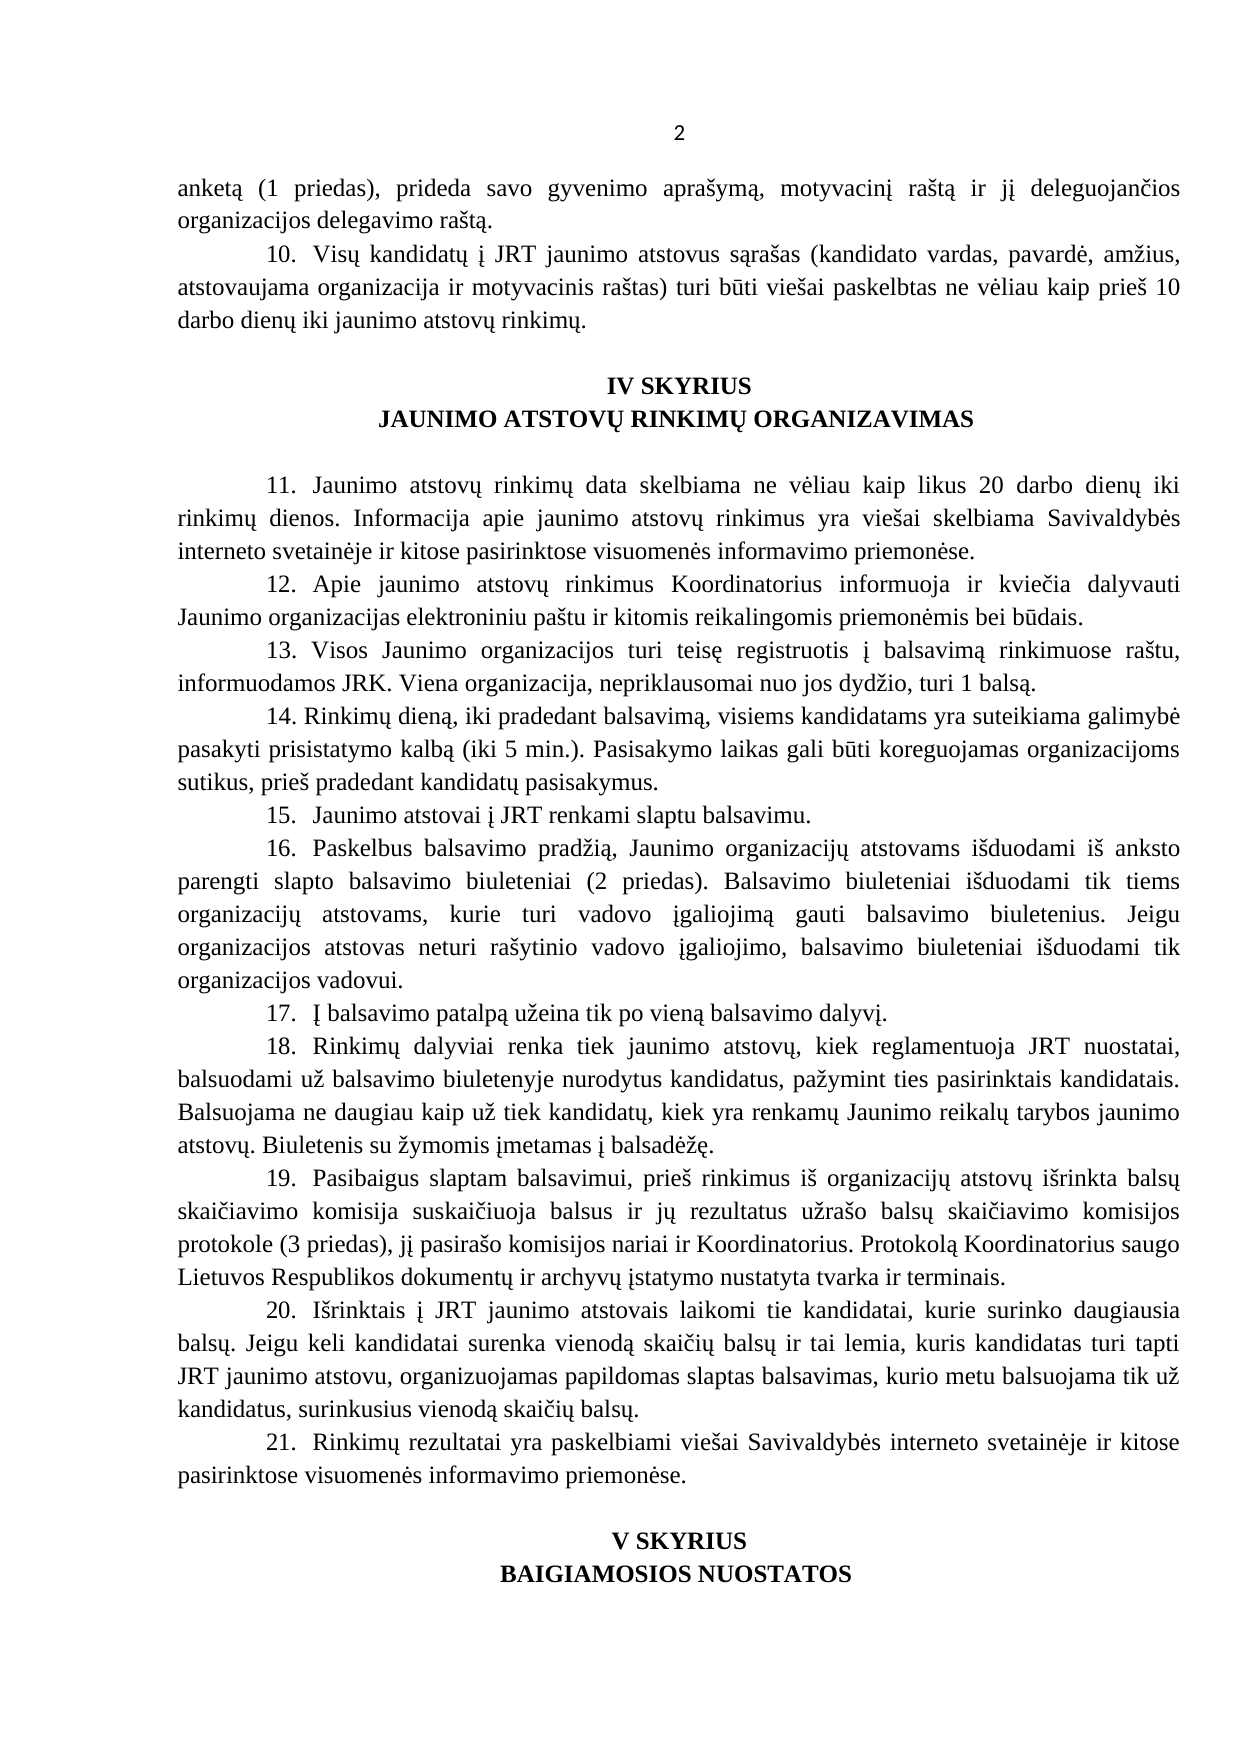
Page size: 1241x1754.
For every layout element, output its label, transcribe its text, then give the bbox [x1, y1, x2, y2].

text 18. Rinkimų dalyviai renka tiek jaunimo atstovų, kiek reglamentuoja JRT nuostatai, balsuodami už balsavimo biuletenyje nurodytus kandidatus, pažymint ties pasirinktais kandidatais. Balsuojama ne daugiau kaip už tiek kandidatų, kiek yra renkamų Jaunimo reikalų tarybos jaunimo atstovų. Biuletenis su žymomis įmetamas į balsadėžę. [177, 1031, 1181, 1159]
text 19. Pasibaigus slaptam balsavimui, prieš rinkimus iš organizacijų atstovų išrinkta balsų skaičiavimo komisija suskaičiuoja balsus ir jų rezultatus užrašo balsų skaičiavimo komisijos protokole (3 priedas), jį pasirašo komisijos nariai ir Koordinatorius. Protokolą Koordinatorius saugo Lietuvos Respublikos dokumentų ir archyvų įstatymo nustatyta tvarka ir terminais. [177, 1163, 1181, 1291]
text JAUNIMO ATSTOVŲ RINKIMŲ ORGANIZAVIMAS [177, 404, 1181, 432]
text 10. Visų kandidatų į JRT jaunimo atstovus sąrašas (kandidato vardas, pavardė, amžius, atstovaujama organizacija ir motyvacinis raštas) turi būti viešai paskelbtas ne vėliau kaip prieš 10 darbo dienų iki jaunimo atstovų rinkimų. [177, 239, 1181, 333]
text 20. Išrinktais į JRT jaunimo atstovais laikomi tie kandidatai, kurie surinko daugiausia balsų. Jeigu keli kandidatai surenka vienodą skaičių balsų ir tai lemia, kuris kandidatas turi tapti JRT jaunimo atstovu, organizuojamas papildomas slaptas balsavimas, kurio metu balsuojama tik už kandidatus, surinkusius vienodą skaičių balsų. [177, 1295, 1181, 1423]
text V SKYRIUS [177, 1526, 1181, 1555]
text anketą (1 priedas), prideda savo gyvenimo aprašymą, motyvacinį raštą ir jį deleguojančios organizacijos delegavimo raštą. [177, 173, 1181, 234]
text 15. Jaunimo atstovai į JRT renkami slaptu balsavimu. [177, 800, 1181, 829]
text 16. Paskelbus balsavimo pradžią, Jaunimo organizacijų atstovams išduodami iš anksto parengti slapto balsavimo biuleteniai (2 priedas). Balsavimo biuleteniai išduodami tik tiems organizacijų atstovams, kurie turi vadovo įgaliojimą gauti balsavimo biuletenius. Jeigu organizacijos atstovas neturi rašytinio vadovo įgaliojimo, balsavimo biuleteniai išduodami tik organizacijos vadovui. [177, 833, 1181, 994]
text BAIGIAMOSIOS NUOSTATOS [177, 1559, 1181, 1588]
text 14. Rinkimų dieną, iki pradedant balsavimą, visiems kandidatams yra suteikiama galimybė pasakyti prisistatymo kalbą (iki 5 min.). Pasisakymo laikas gali būti koreguojamas organizacijoms sutikus, prieš pradedant kandidatų pasisakymus. [177, 701, 1181, 796]
text IV SKYRIUS [177, 371, 1181, 399]
text 13. Visos Jaunimo organizacijos turi teisę registruotis į balsavimą rinkimuose raštu, informuodamos JRK. Viena organizacija, nepriklausomai nuo jos dydžio, turi 1 balsą. [177, 635, 1181, 697]
text 21. Rinkimų rezultatai yra paskelbiami viešai Savivaldybės interneto svetainėje ir kitose pasirinktose visuomenės informavimo priemonėse. [177, 1427, 1181, 1489]
text 11. Jaunimo atstovų rinkimų data skelbiama ne vėliau kaip likus 20 darbo dienų iki rinkimų dienos. Informacija apie jaunimo atstovų rinkimus yra viešai skelbiama Savivaldybės interneto svetainėje ir kitose pasirinktose visuomenės informavimo priemonėse. [177, 470, 1181, 564]
text 12. Apie jaunimo atstovų rinkimus Koordinatorius informuoja ir kviečia dalyvauti Jaunimo organizacijas elektroniniu paštu ir kitomis reikalingomis priemonėmis bei būdais. [177, 569, 1181, 631]
text 17. Į balsavimo patalpą užeina tik po vieną balsavimo dalyvį. [177, 998, 1181, 1027]
